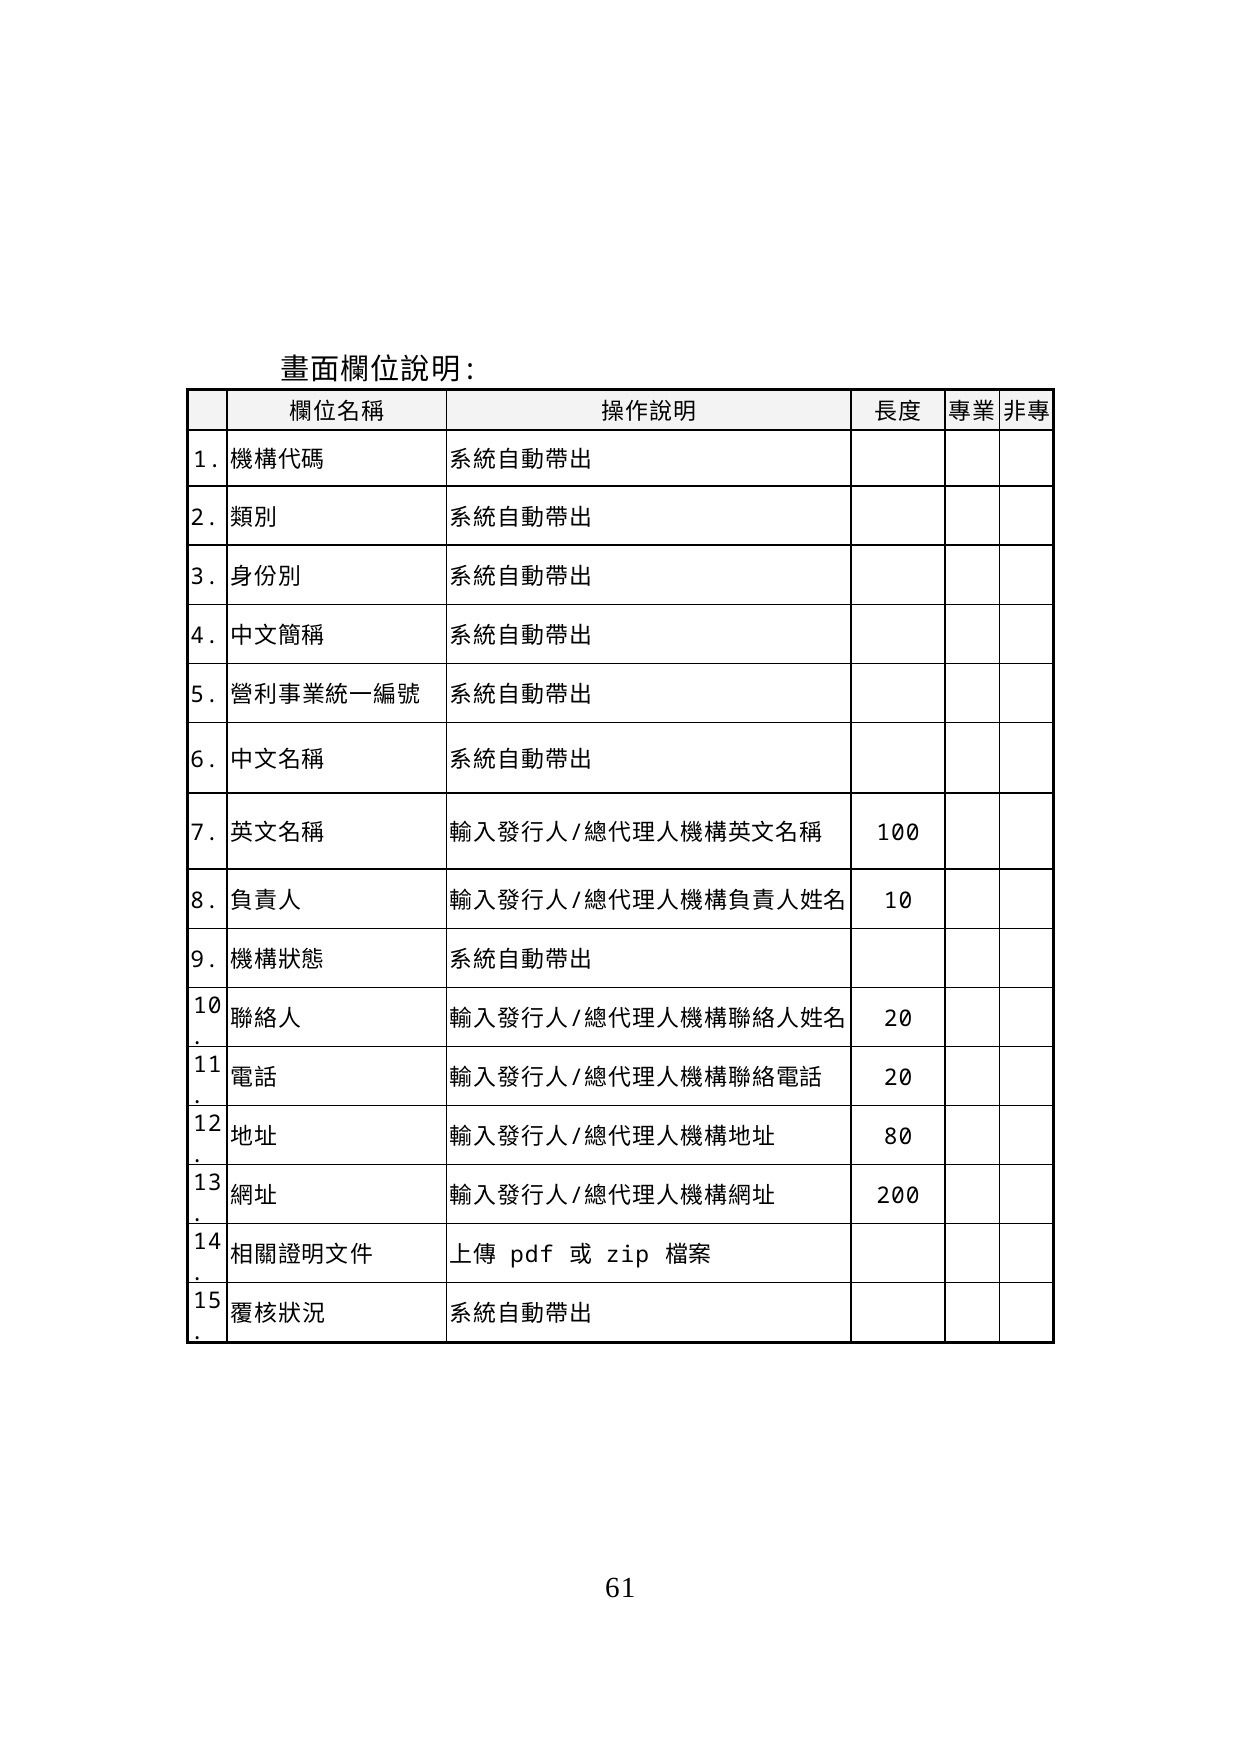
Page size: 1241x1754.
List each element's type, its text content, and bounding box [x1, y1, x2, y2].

table_cell [189, 1165, 226, 1223]
table_cell 1. [189, 431, 226, 485]
table_cell [946, 1106, 999, 1164]
table_cell [946, 870, 999, 927]
table_cell [189, 1283, 226, 1341]
table_cell [1000, 794, 1052, 868]
table_header 專業 [946, 391, 999, 429]
table_cell [946, 723, 999, 792]
table_cell [189, 1047, 226, 1104]
table_cell 輸入發行人/總代理人機構聯絡人姓名 [447, 988, 850, 1046]
table_cell 營利事業統一編號 [228, 664, 446, 722]
table_cell [1000, 487, 1052, 544]
table_cell 80 [852, 1106, 944, 1164]
table_cell [852, 723, 944, 792]
table_cell 100 [852, 794, 944, 868]
table_cell 類別 [228, 487, 446, 544]
table_cell 身份別 [228, 546, 446, 603]
table_cell [946, 1283, 999, 1341]
table_cell [946, 1047, 999, 1104]
table_cell [1000, 988, 1052, 1046]
table_cell [852, 1283, 944, 1341]
table_cell [946, 794, 999, 868]
table_cell [189, 988, 226, 1046]
table_cell [1000, 1106, 1052, 1164]
table_header 操作說明 [447, 391, 850, 429]
table_cell [852, 664, 944, 722]
table_cell 系統自動帶出 [447, 546, 850, 603]
table_cell [852, 487, 944, 544]
table_cell [189, 870, 226, 927]
table_cell [946, 664, 999, 722]
table_cell [852, 929, 944, 986]
table_cell 英文名稱 [228, 794, 446, 868]
table_cell 輸入發行人/總代理人機構負責人姓名 [447, 870, 850, 927]
table_cell 10 [852, 870, 944, 927]
table_cell [946, 605, 999, 662]
table_cell 200 [852, 1165, 944, 1223]
table_cell [946, 1165, 999, 1223]
table_cell [946, 1224, 999, 1282]
table_cell 覆核狀況 [228, 1283, 446, 1341]
subtitle 畫面欄位說明: [187, 336, 1053, 388]
table_cell [852, 605, 944, 662]
table_cell [946, 988, 999, 1046]
table_cell [1000, 1224, 1052, 1282]
table_cell 輸入發行人/總代理人機構地址 [447, 1106, 850, 1164]
table_cell [1000, 1283, 1052, 1341]
table_cell 輸入發行人/總代理人機構英文名稱 [447, 794, 850, 868]
table_cell 輸入發行人/總代理人機構網址 [447, 1165, 850, 1223]
table_cell 相關證明文件 [228, 1224, 446, 1282]
table_cell 輸入發行人/總代理人機構聯絡電話 [447, 1047, 850, 1104]
table_cell [189, 1224, 226, 1282]
table_cell 系統自動帶出 [447, 605, 850, 662]
table_cell [189, 929, 226, 986]
table_cell 上傳 pdf 或 zip 檔案 [447, 1224, 850, 1282]
table_cell 機構狀態 [228, 929, 446, 986]
table_cell 系統自動帶出 [447, 487, 850, 544]
table_cell [946, 487, 999, 544]
table_cell [1000, 431, 1052, 485]
table_cell 電話 [228, 1047, 446, 1104]
table_cell 聯絡人 [228, 988, 446, 1046]
table_header 非專 [1000, 391, 1052, 429]
table_cell [946, 546, 999, 603]
table_cell [189, 723, 226, 792]
table_cell 20 [852, 988, 944, 1046]
table_cell [1000, 605, 1052, 662]
table_cell [946, 929, 999, 986]
table_header [189, 391, 226, 429]
table_cell 機構代碼 [228, 431, 446, 485]
table_cell [946, 431, 999, 485]
table_cell 系統自動帶出 [447, 929, 850, 986]
table_cell 負責人 [228, 870, 446, 927]
table_cell [852, 546, 944, 603]
table_cell [852, 431, 944, 485]
table_header 長度 [852, 391, 944, 429]
table_cell 地址 [228, 1106, 446, 1164]
table_cell 網址 [228, 1165, 446, 1223]
table_header 欄位名稱 [228, 391, 446, 429]
table_cell 中文簡稱 [228, 605, 446, 662]
table_cell [852, 1224, 944, 1282]
table_cell 系統自動帶出 [447, 1283, 850, 1341]
table_cell 系統自動帶出 [447, 664, 850, 722]
table_cell [189, 487, 226, 544]
table_cell 中文名稱 [228, 723, 446, 792]
table_cell [189, 664, 226, 722]
table_cell 系統自動帶出 [447, 723, 850, 792]
table_cell 系統自動帶出 [447, 431, 850, 485]
table_cell [189, 1106, 226, 1164]
table_cell [189, 546, 226, 603]
table_cell [1000, 870, 1052, 927]
table_cell [1000, 1047, 1052, 1104]
table_cell [1000, 929, 1052, 986]
table_cell [1000, 723, 1052, 792]
table_cell [189, 794, 226, 868]
table_cell [1000, 1165, 1052, 1223]
table_cell 20 [852, 1047, 944, 1104]
table_cell [189, 605, 226, 662]
table_cell [1000, 546, 1052, 603]
table_cell [1000, 664, 1052, 722]
